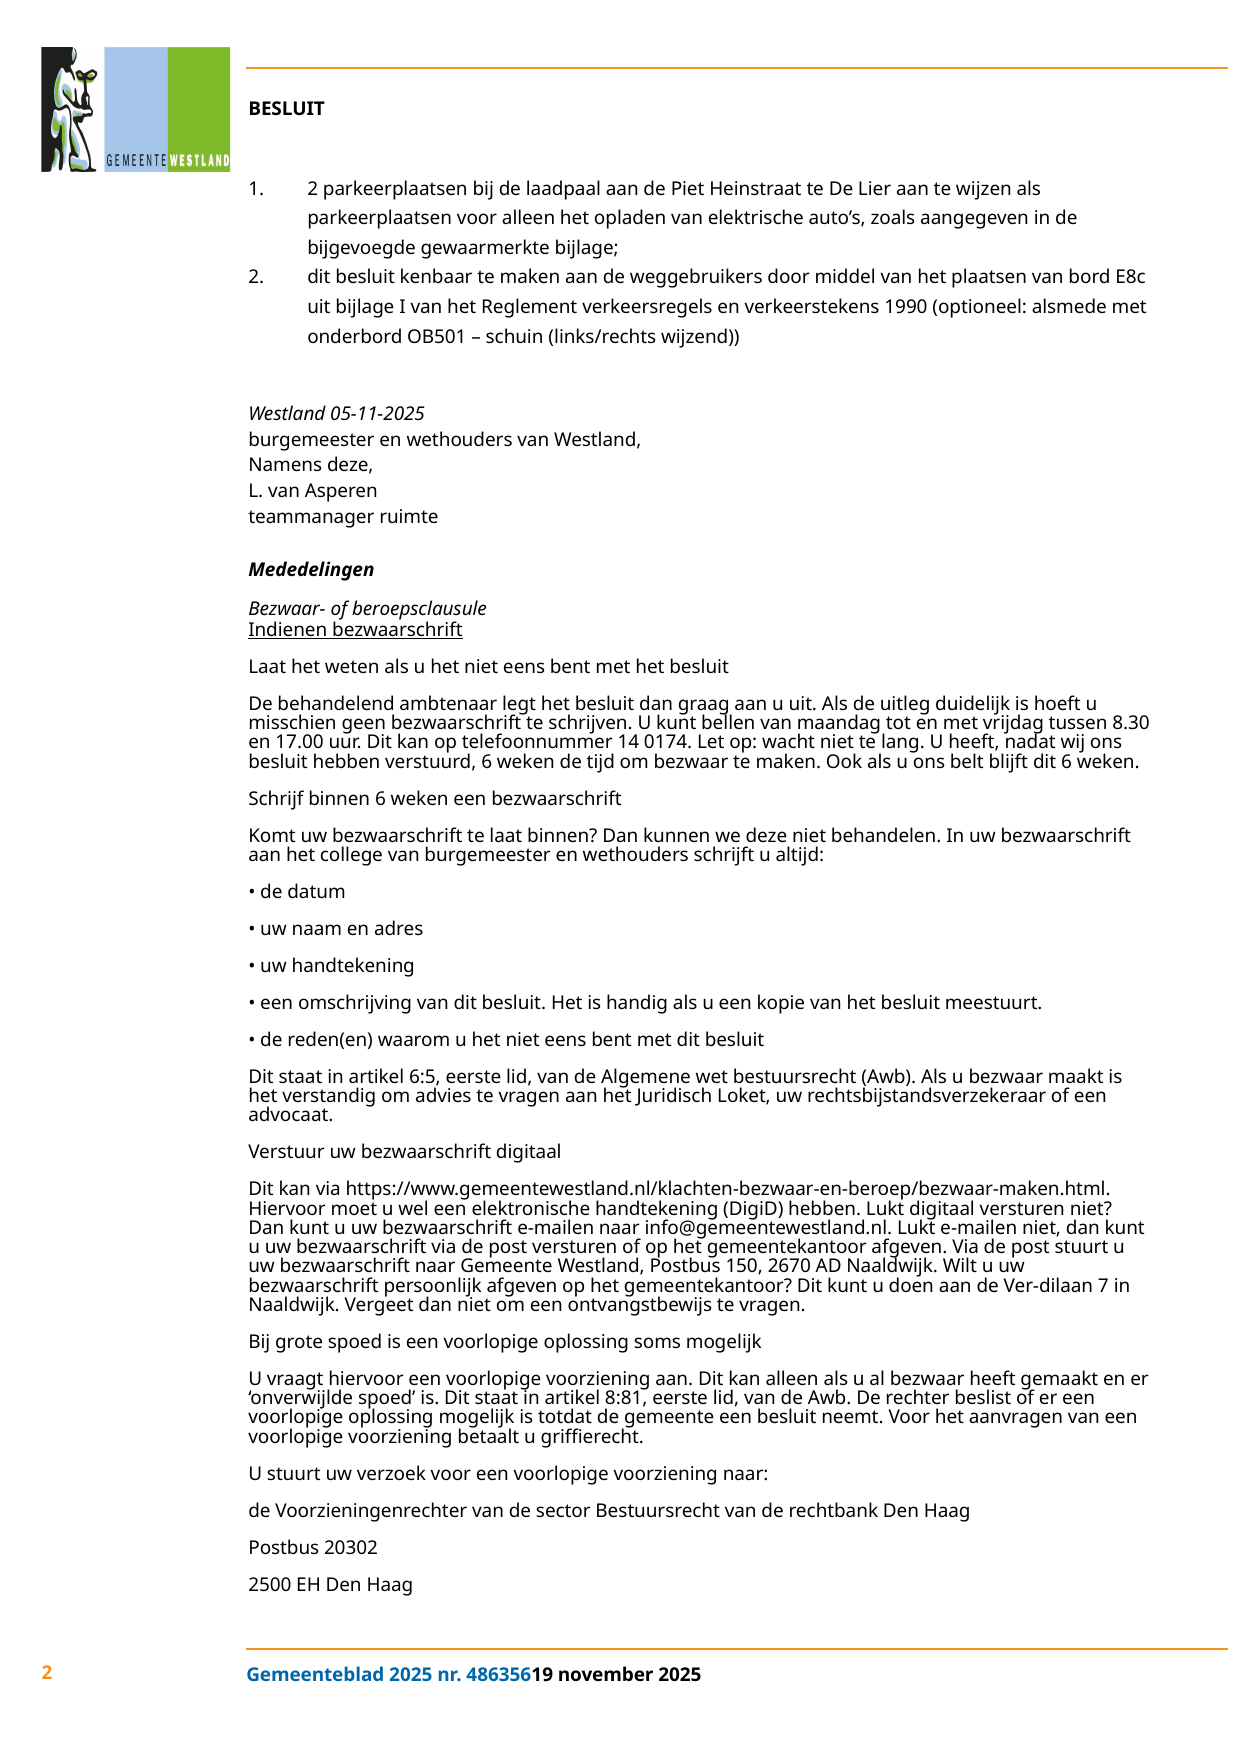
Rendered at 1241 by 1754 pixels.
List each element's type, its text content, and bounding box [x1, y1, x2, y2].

text burgemeester en wethouders van Westland, [248, 426, 1152, 452]
text U vraagt hiervoor een voorlopige voorziening aan. Dit kan alleen als u al bezwaar heeft gemaakt en er ‘onverwijlde spoed’ is. Dit staat in artikel 8:81, eerste lid, van de Awb. De rechter beslist of er een voorlopige oplossing mogelijk is totdat de gemeente een besluit neemt. Voor het aanvragen van een voorlopige voorziening betaalt u griffierecht. [248, 1370, 1152, 1447]
text Indienen bezwaarschrift [248, 621, 1152, 640]
text Bij grote spoed is een voorlopige oplossing soms mogelijk [248, 1333, 1152, 1352]
text • de datum [248, 883, 1152, 902]
text Verstuur uw bezwaarschrift digitaal [248, 1143, 1152, 1163]
text L. van Asperen [248, 477, 1152, 503]
text U stuurt uw verzoek voor een voorlopige voorziening naar: [248, 1465, 1152, 1484]
text Schrijf binnen 6 weken een bezwaarschrift [248, 790, 1152, 809]
text teammanager ruimte [248, 503, 1152, 529]
text BESLUIT [248, 95, 1152, 121]
text Mededelingen [248, 556, 1152, 582]
text Bezwaar- of beroepsclausule [248, 595, 1152, 621]
text • uw handtekening [248, 957, 1152, 976]
text Dit staat in artikel 6:5, eerste lid, van de Algemene wet bestuursrecht (Awb). Als u bezwaar maakt is het verstandig om advies te vragen aan het Juridisch Loket, uw rechtsbijstandsverzekeraar of een advocaat. [248, 1068, 1152, 1126]
picture [41, 47, 231, 172]
text Dit kan via https://www.gemeentewestland.nl/klachten-bezwaar-en-beroep/bezwaar-maken.html. Hiervoor moet u wel een elektronische handtekening (DigiD) hebben. Lukt digitaal versturen niet? Dan kunt u uw bezwaarschrift e-mailen naar info@gemeentewestland.nl. Lukt e-mailen niet, dan kunt u uw bezwaarschrift via de post versturen of op het gemeentekantoor afgeven. Via de post stuurt u uw bezwaarschrift naar Gemeente Westland, Postbus 150, 2670 AD Naaldwijk. Wilt u uw bezwaarschrift persoonlijk afgeven op het gemeentekantoor? Dit kunt u doen aan de Ver-dilaan 7 in Naaldwijk. Vergeet dan niet om een ontvangstbewijs te vragen. [248, 1180, 1152, 1315]
text Postbus 20302 [248, 1539, 1152, 1558]
text • een omschrijving van dit besluit. Het is handig als u een kopie van het besluit meestuurt. [248, 994, 1152, 1013]
list 2 parkeerplaatsen bij de laadpaal aan de Piet Heinstraat te De Lier aan te wijzen als parkeerplaatsen voor alleen het opladen van elektrische auto’s, zoals aangegeven in de bijgevoegde gewaarmerkte bijlage; [248, 175, 1152, 260]
text de Voorzieningenrechter van de sector Bestuursrecht van de rechtbank Den Haag [248, 1502, 1152, 1521]
text • de reden(en) waarom u het niet eens bent met dit besluit [248, 1031, 1152, 1050]
text Komt uw bezwaarschrift te laat binnen? Dan kunnen we deze niet behandelen. In uw bezwaarschrift aan het college van burgemeester en wethouders schrijft u altijd: [248, 827, 1152, 865]
text 2500 EH Den Haag [248, 1576, 1152, 1595]
text Westland 05-11-2025 [248, 400, 1152, 426]
text Namens deze, [248, 452, 1152, 477]
text De behandelend ambtenaar legt het besluit dan graag aan u uit. Als de uitleg duidelijk is hoeft u misschien geen bezwaarschrift te schrijven. U kunt bellen van maandag tot en met vrijdag tussen 8.30 en 17.00 uur. Dit kan op telefoonnummer 14 0174. Let op: wacht niet te lang. U heeft, nadat wij ons besluit hebben verstuurd, 6 weken de tijd om bezwaar te maken. Ook als u ons belt blijft dit 6 weken. [248, 695, 1152, 772]
text • uw naam en adres [248, 920, 1152, 939]
list dit besluit kenbaar te maken aan de weggebruikers door middel van het plaatsen van bord E8c uit bijlage I van het Reglement verkeersregels en verkeerstekens 1990 (optioneel: alsmede met onderbord OB501 – schuin (links/rechts wijzend)) [248, 264, 1152, 348]
text Laat het weten als u het niet eens bent met het besluit [248, 658, 1152, 677]
